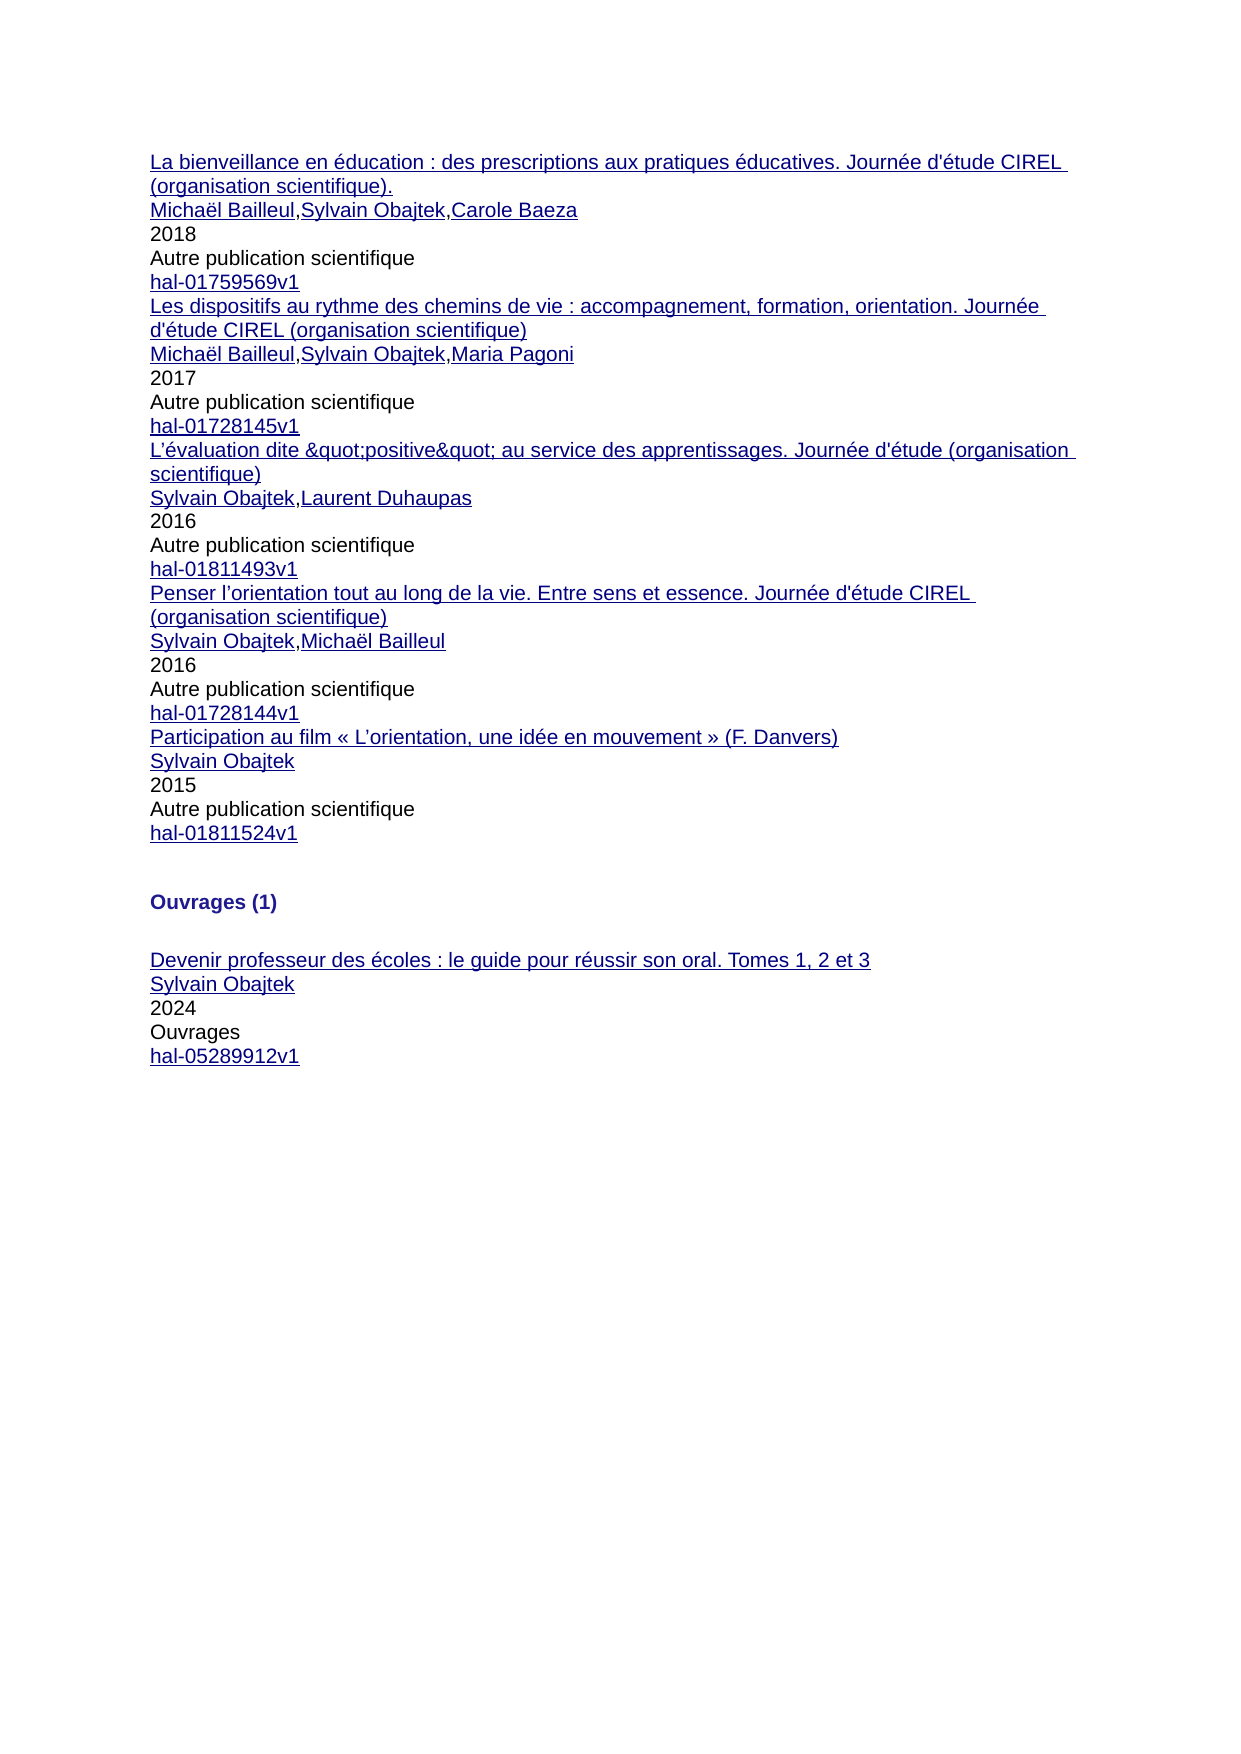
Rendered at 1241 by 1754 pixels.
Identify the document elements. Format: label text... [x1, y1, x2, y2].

table_cell La bienveillance en éducation : des prescriptions aux pratiques éducatives. Journée d'étude CIREL (organisation scientifique). Michaël Bailleul,Sylvain Obajtek,Carole Baeza 2018 Autre publication scientifique hal-01759569v1 [150, 150, 1090, 294]
table_cell Penser l’orientation tout au long de la vie. Entre sens et essence. Journée d'étude CIREL (organisation scientifique) Sylvain Obajtek,Michaël Bailleul 2016 Autre publication scientifique hal-01728144v1 [150, 581, 1090, 725]
table_cell Participation au film « L’orientation, une idée en mouvement » (F. Danvers) Sylvain Obajtek 2015 Autre publication scientifique hal-01811524v1 [150, 725, 1090, 845]
table_header Devenir professeur des écoles : le guide pour réussir son oral. Tomes 1, 2 et 3 Sylvain Obajtek 2024 Ouvrages hal-05289912v1 [150, 948, 1090, 1068]
subtitle Ouvrages (1) [150, 889, 1090, 913]
table_cell Les dispositifs au rythme des chemins de vie : accompagnement, formation, orientation. Journée d'étude CIREL (organisation scientifique) Michaël Bailleul,Sylvain Obajtek,Maria Pagoni 2017 Autre publication scientifique hal-01728145v1 [150, 294, 1090, 437]
table_cell L’évaluation dite &quot;positive&quot; au service des apprentissages. Journée d'étude (organisation scientifique) Sylvain Obajtek,Laurent Duhaupas 2016 Autre publication scientifique hal-01811493v1 [150, 438, 1090, 581]
